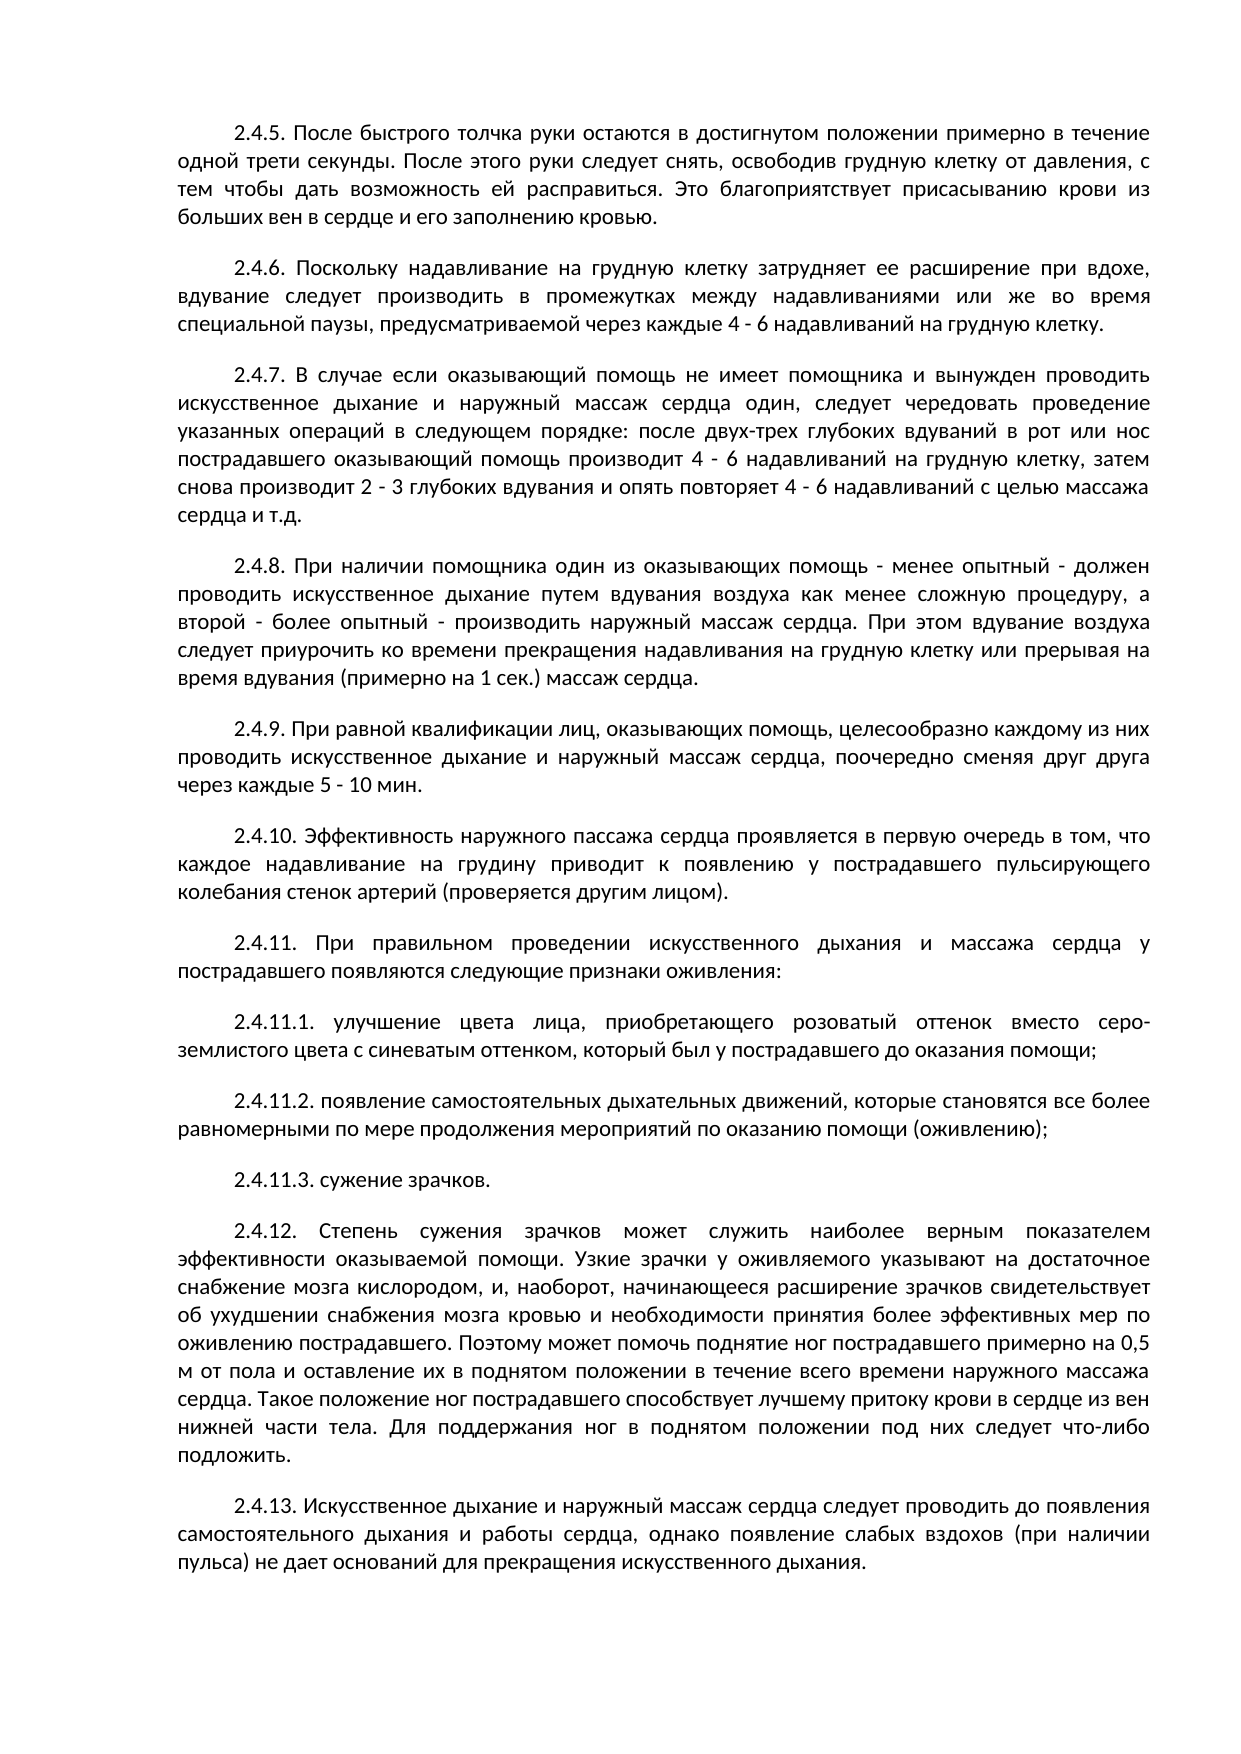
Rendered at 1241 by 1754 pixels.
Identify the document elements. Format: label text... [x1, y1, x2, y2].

text 2.4.12. Степень сужения зрачков может служить наиболее верным показателем эффективности оказываемой помощи. Узкие зрачки у оживляемого указывают на достаточное снабжение мозга кислородом, и, наоборот, начинающееся расширение зрачков свидетельствует об ухудшении снабжения мозга кровью и необходимости принятия более эффективных мер по оживлению пострадавшего. Поэтому может помочь поднятие ног пострадавшего примерно на 0,5 м от пола и оставление их в поднятом положении в течение всего времени наружного массажа сердца. Такое положение ног пострадавшего способствует лучшему притоку крови в сердце из вен нижней части тела. Для поддержания ног в поднятом положении под них следует что-либо подложить. [177, 1216, 1152, 1468]
text 2.4.9. При равной квалификации лиц, оказывающих помощь, целесообразно каждому из них проводить искусственное дыхание и наружный массаж сердца, поочередно сменяя друг друга через каждые 5 - 10 мин. [177, 714, 1152, 798]
text 2.4.7. В случае если оказывающий помощь не имеет помощника и вынужден проводить искусственное дыхание и наружный массаж сердца один, следует чередовать проведение указанных операций в следующем порядке: после двух-трех глубоких вдуваний в рот или нос пострадавшего оказывающий помощь производит 4 - 6 надавливаний на грудную клетку, затем снова производит 2 - 3 глубоких вдувания и опять повторяет 4 - 6 надавливаний с целью массажа сердца и т.д. [177, 360, 1152, 528]
text 2.4.11. При правильном проведении искусственного дыхания и массажа сердца у пострадавшего появляются следующие признаки оживления: [177, 928, 1152, 984]
text 2.4.11.1. улучшение цвета лица, приобретающего розоватый оттенок вместо серо-землистого цвета с синеватым оттенком, который был у пострадавшего до оказания помощи; [177, 1007, 1152, 1063]
text 2.4.11.2. появление самостоятельных дыхательных движений, которые становятся все более равномерными по мере продолжения мероприятий по оказанию помощи (оживлению); [177, 1086, 1152, 1142]
text 2.4.8. При наличии помощника один из оказывающих помощь - менее опытный - должен проводить искусственное дыхание путем вдувания воздуха как менее сложную процедуру, а второй - более опытный - производить наружный массаж сердца. При этом вдувание воздуха следует приурочить ко времени прекращения надавливания на грудную клетку или прерывая на время вдувания (примерно на 1 сек.) массаж сердца. [177, 551, 1152, 691]
text 2.4.10. Эффективность наружного пассажа сердца проявляется в первую очередь в том, что каждое надавливание на грудину приводит к появлению у пострадавшего пульсирующего колебания стенок артерий (проверяется другим лицом). [177, 821, 1152, 905]
text 2.4.13. Искусственное дыхание и наружный массаж сердца следует проводить до появления самостоятельного дыхания и работы сердца, однако появление слабых вздохов (при наличии пульса) не дает оснований для прекращения искусственного дыхания. [177, 1491, 1152, 1575]
text 2.4.5. После быстрого толчка руки остаются в достигнутом положении примерно в течение одной трети секунды. После этого руки следует снять, освободив грудную клетку от давления, с тем чтобы дать возможность ей расправиться. Это благоприятствует присасыванию крови из больших вен в сердце и его заполнению кровью. [177, 118, 1152, 230]
text 2.4.11.3. сужение зрачков. [177, 1165, 1152, 1193]
text 2.4.6. Поскольку надавливание на грудную клетку затрудняет ее расширение при вдохе, вдувание следует производить в промежутках между надавливаниями или же во время специальной паузы, предусматриваемой через каждые 4 - 6 надавливаний на грудную клетку. [177, 253, 1152, 337]
